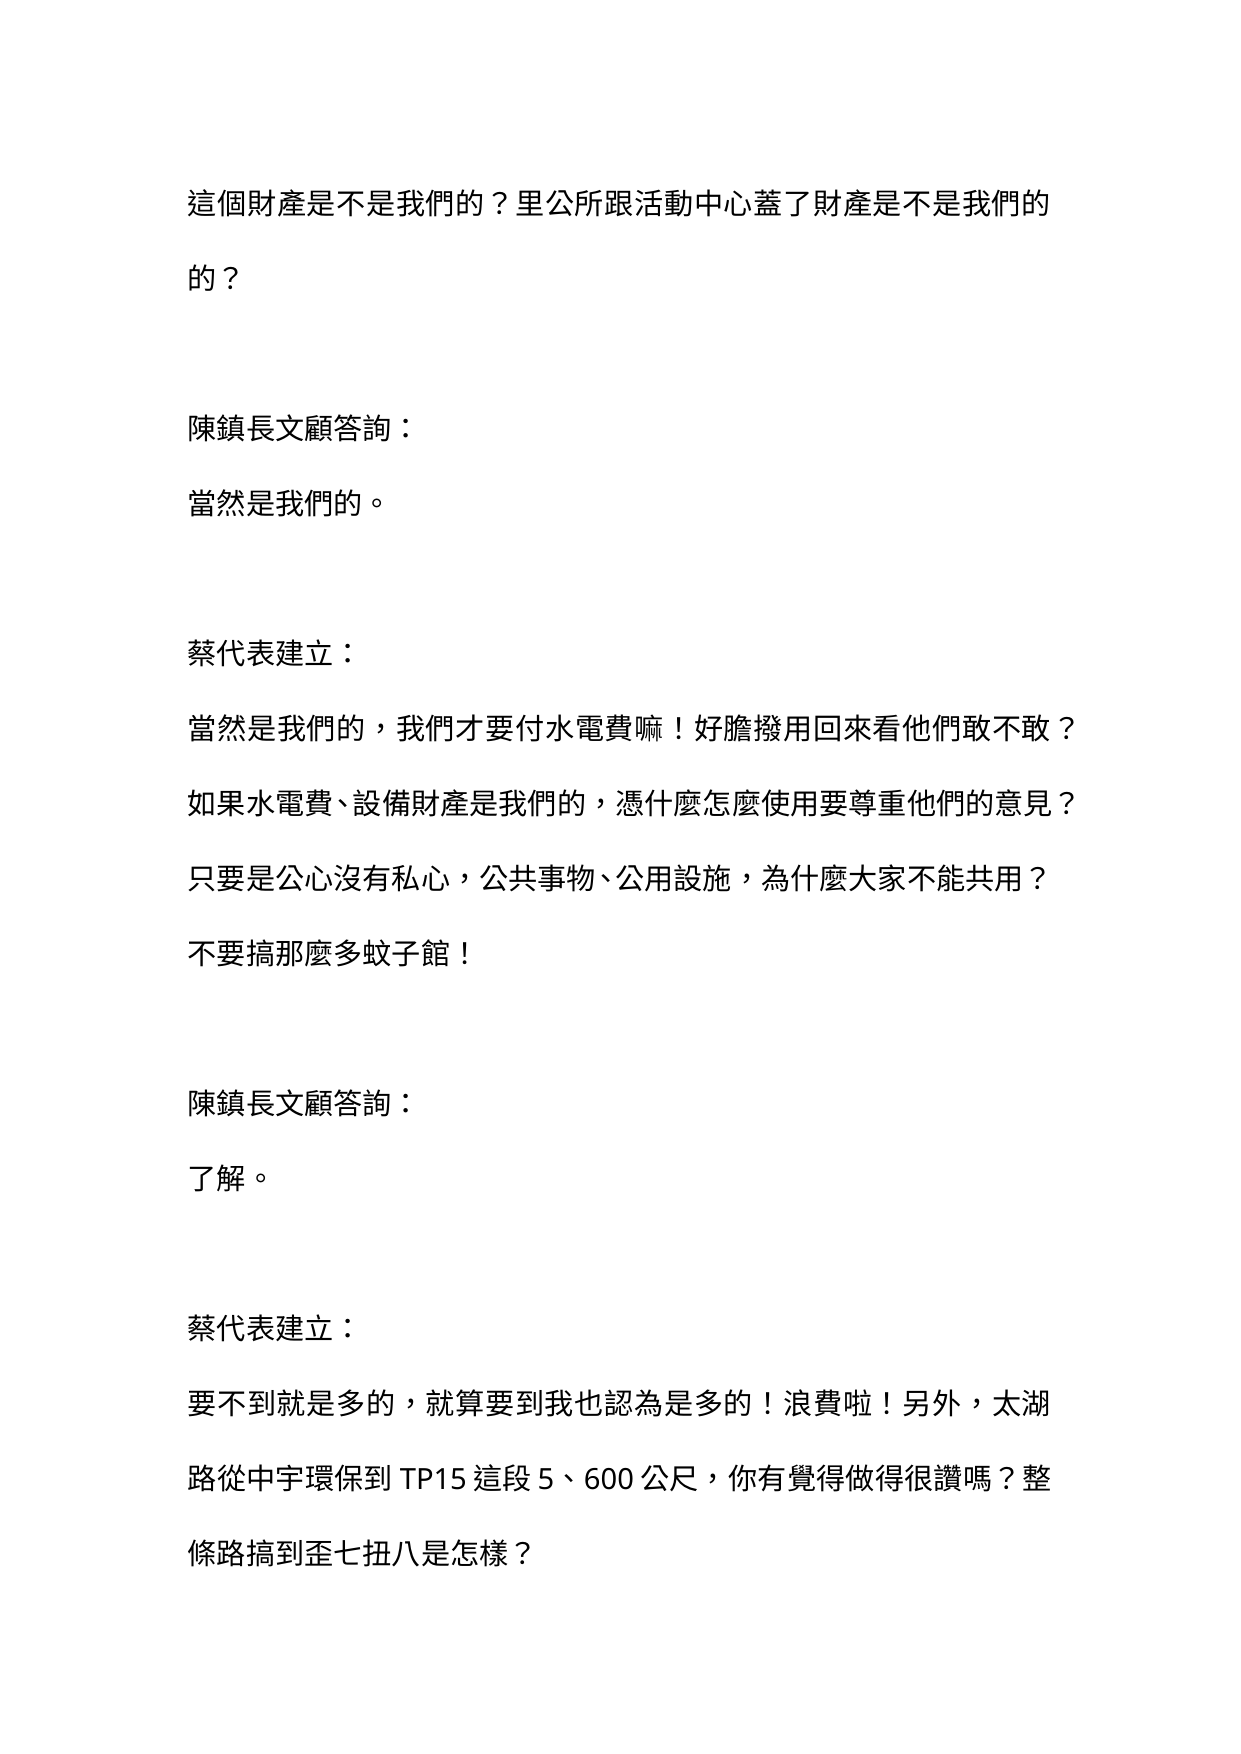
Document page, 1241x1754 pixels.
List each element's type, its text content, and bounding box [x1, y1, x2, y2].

text 要不到就是多的，就算要到我也認為是多的！浪費啦！另外，太湖路從中宇環保到TP15這段5、600公尺，你有覺得做得很讚嗎？整條路搞到歪七扭八是怎樣？ [187, 1364, 1053, 1589]
text 了解。 [187, 1139, 1053, 1214]
text 蔡代表建立： [187, 1289, 1053, 1364]
text 當然是我們的。 [187, 464, 1053, 539]
text 陳鎮長文顧答詢： [187, 389, 1053, 464]
text 這個財產是不是我們的？里公所跟活動中心蓋了財產是不是我們的的？ [187, 164, 1053, 314]
text 當然是我們的，我們才要付水電費嘛！好膽撥用回來看他們敢不敢？如果水電費、設備財產是我們的，憑什麼怎麼使用要尊重他們的意見？只要是公心沒有私心，公共事物、公用設施，為什麼大家不能共用？不要搞那麼多蚊子館！ [187, 689, 1053, 989]
text 陳鎮長文顧答詢： [187, 1064, 1053, 1139]
text 蔡代表建立： [187, 614, 1053, 689]
